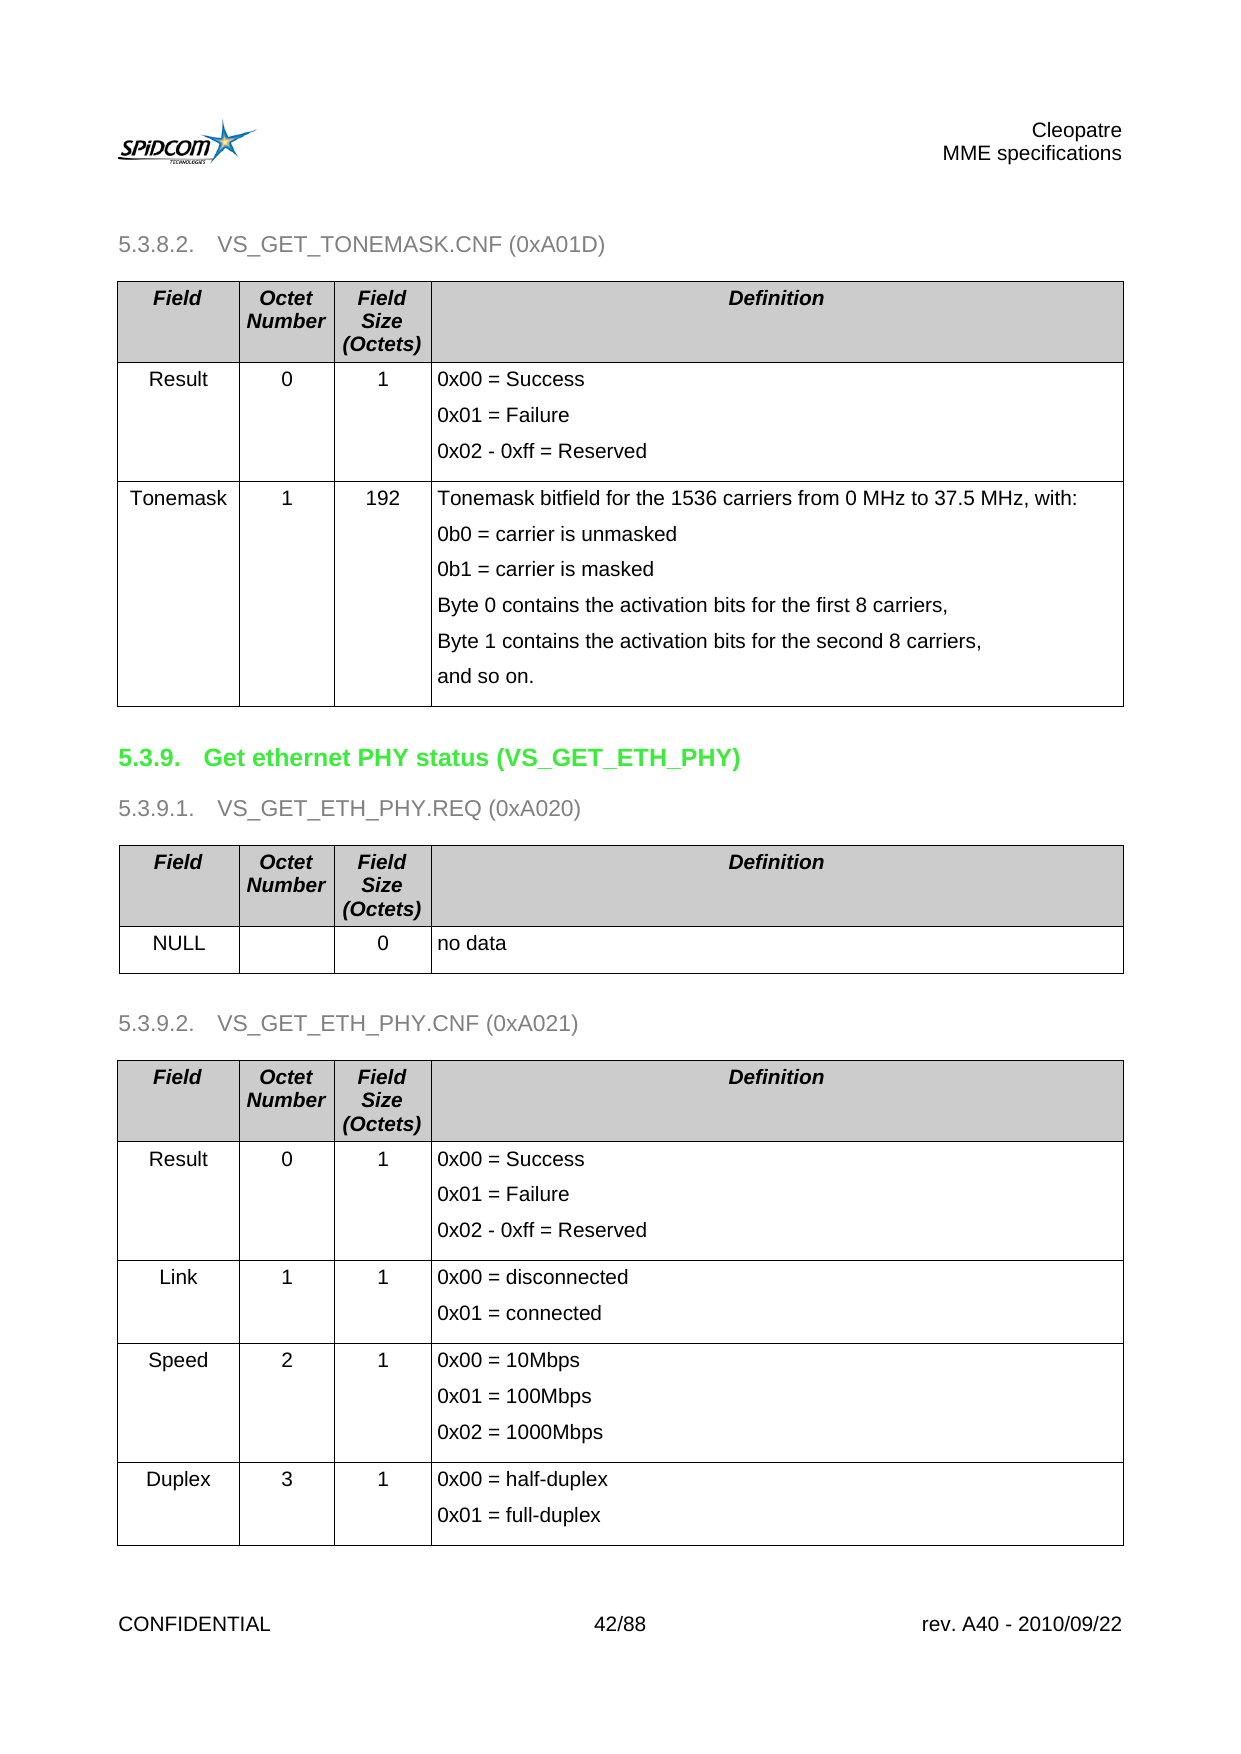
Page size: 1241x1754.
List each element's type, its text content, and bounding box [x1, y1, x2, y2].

table_header Field Size (Octets) [335, 1061, 431, 1141]
table_cell Link [118, 1261, 239, 1343]
table_header Definition [432, 1061, 1123, 1141]
table_cell [240, 927, 334, 973]
table_cell Duplex [118, 1463, 239, 1545]
table_header Octet Number [240, 282, 334, 362]
table_cell 0x00 = Success 0x01 = Failure 0x02 - 0xff = Reserved [432, 363, 1123, 481]
table_cell no data [432, 927, 1123, 973]
table_header Octet Number [240, 846, 334, 926]
table_cell Tonemask bitfield for the 1536 carriers from 0 MHz to 37.5 MHz, with: 0b0 = carrier is unmasked 0b1 = carrier is masked Byte 0 contains the activation bits for the first 8 carriers, Byte 1 contains the activation bits for the second 8 carriers, and so on. [432, 482, 1123, 706]
table_cell 0x00 = Success 0x01 = Failure 0x02 - 0xff = Reserved [432, 1142, 1123, 1260]
table_cell 1 [240, 482, 334, 706]
table_cell 1 [335, 1344, 431, 1462]
subtitle VS_GET_ETH_PHY.CNF (0xA021) [118, 1011, 1122, 1036]
table_cell 1 [335, 363, 431, 481]
table_cell 0 [240, 363, 334, 481]
table_cell Result [118, 1142, 239, 1260]
table_header Field [120, 846, 239, 926]
table_cell 0x00 = half-duplex 0x01 = full-duplex [432, 1463, 1123, 1545]
table_cell 192 [335, 482, 431, 706]
table_cell Speed [118, 1344, 239, 1462]
subtitle Get ethernet PHY status (VS_GET_ETH_PHY) [118, 744, 1122, 772]
table_header Field [118, 1061, 239, 1141]
table_header Field Size (Octets) [335, 282, 431, 362]
table_cell 0x00 = 10Mbps 0x01 = 100Mbps 0x02 = 1000Mbps [432, 1344, 1123, 1462]
table_cell 2 [240, 1344, 334, 1462]
table_header Definition [432, 846, 1123, 926]
table_cell 1 [335, 1463, 431, 1545]
table_cell Result [118, 363, 239, 481]
table_header Definition [432, 282, 1123, 362]
table_cell 0 [335, 927, 431, 973]
subtitle VS_GET_ETH_PHY.REQ (0xA020) [118, 796, 1122, 821]
table_cell NULL [120, 927, 239, 973]
table_header Octet Number [240, 1061, 334, 1141]
table_cell 3 [240, 1463, 334, 1545]
table_cell 1 [335, 1142, 431, 1260]
table_cell 1 [240, 1261, 334, 1343]
table_header Field Size (Octets) [335, 846, 431, 926]
table_cell Tonemask [118, 482, 239, 706]
table_cell 1 [335, 1261, 431, 1343]
picture [117, 118, 258, 165]
table_cell 0x00 = disconnected 0x01 = connected [432, 1261, 1123, 1343]
subtitle VS_GET_TONEMASK.CNF (0xA01D) [118, 231, 1122, 257]
table_cell 0 [240, 1142, 334, 1260]
table_header Field [118, 282, 239, 362]
